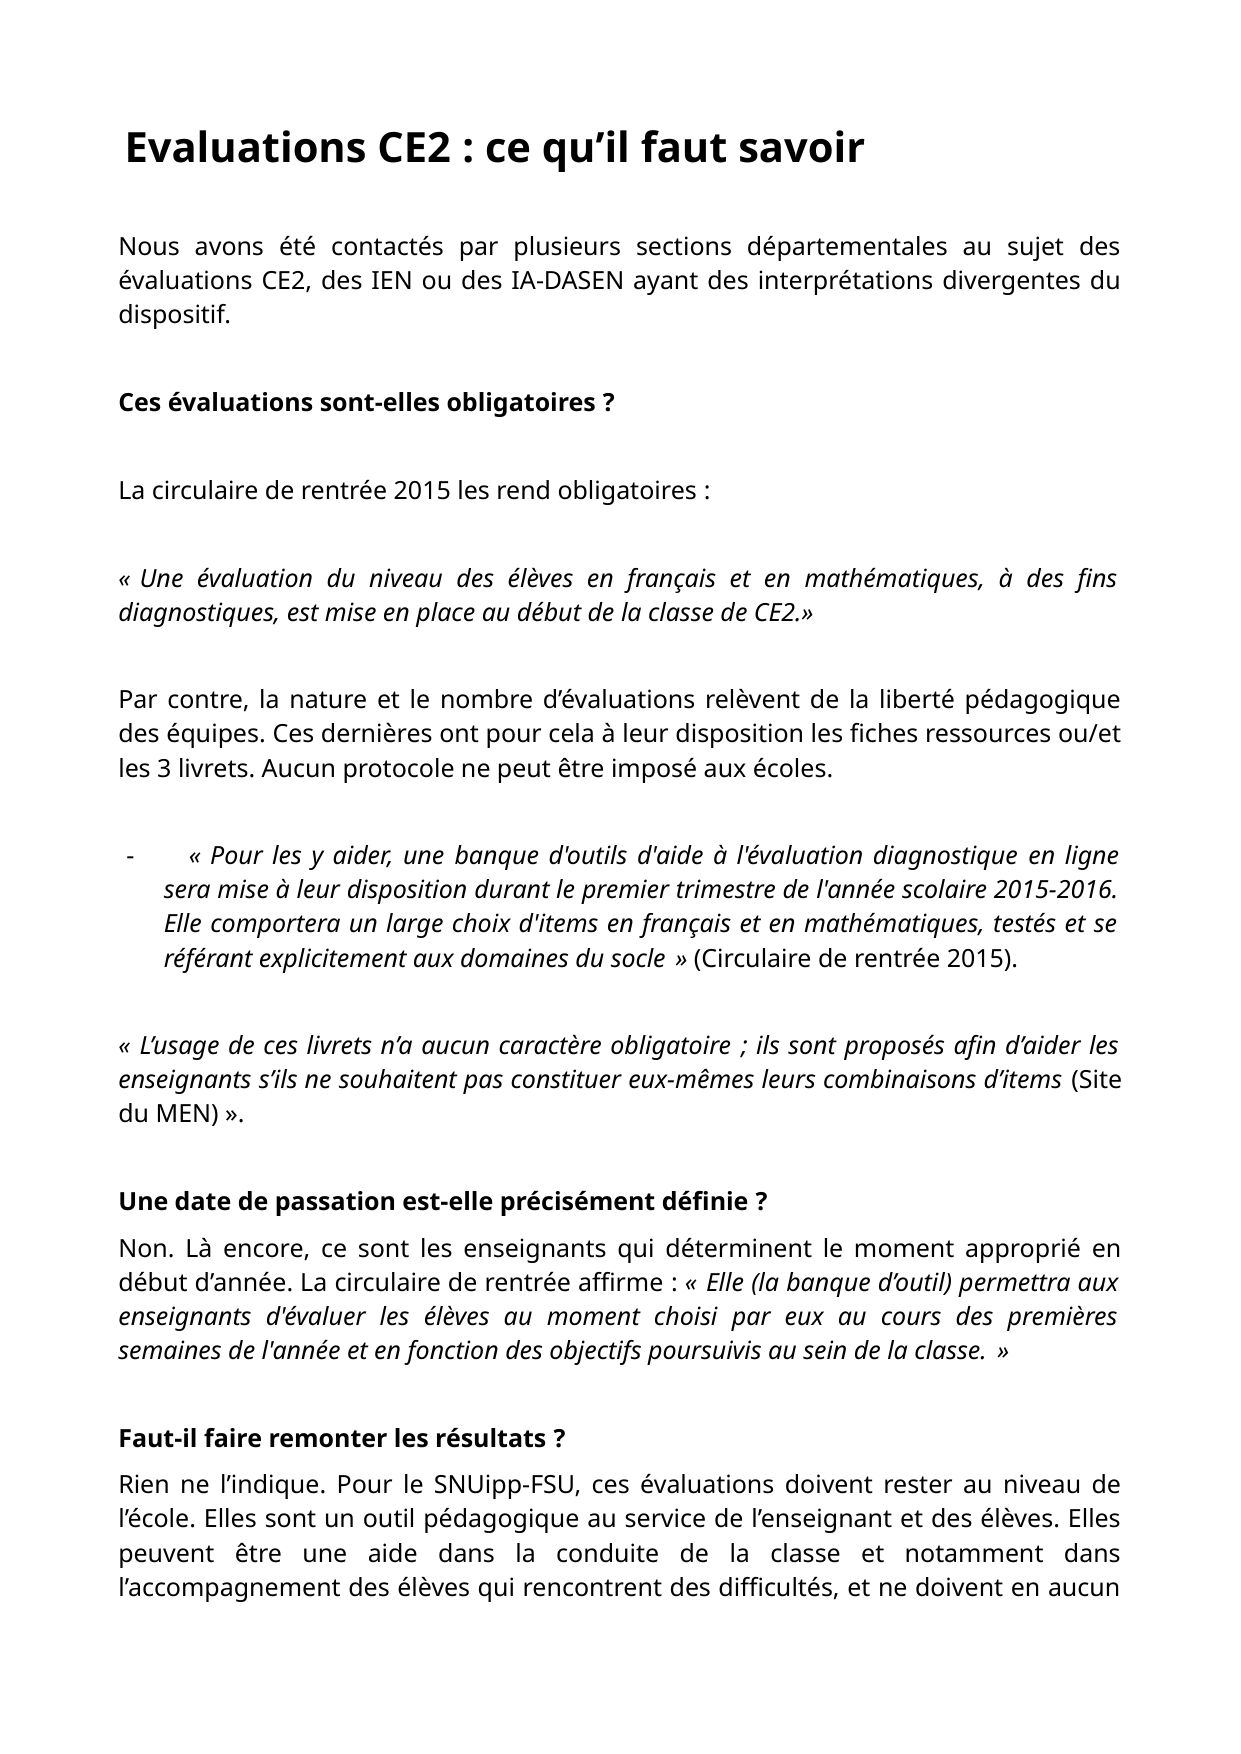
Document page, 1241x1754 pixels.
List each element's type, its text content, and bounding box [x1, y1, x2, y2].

text Par contre, la nature et le nombre d’évaluations relèvent de la liberté pédagogique des équipes. Ces dernières ont pour cela à leur disposition les fiches ressources ou/et les 3 livrets. Aucun protocole ne peut être imposé aux écoles. [118, 682, 1122, 784]
text - « Pour les y aider, une banque d'outils d'aide à l'évaluation diagnostique en ligne sera mise à leur disposition durant le premier trimestre de l'année scolaire 2015-2016. Elle comportera un large choix d'items en français et en mathématiques, testés et se référant explicitement aux domaines du socle » (Circulaire de rentrée 2015). [126, 838, 1122, 974]
text Rien ne l’indique. Pour le SNUipp-FSU, ces évaluations doivent rester au niveau de l’école. Elles sont un outil pédagogique au service de l’enseignant et des élèves. Elles peuvent être une aide dans la conduite de la classe et notamment dans l’accompagnement des élèves qui rencontrent des difficultés, et ne doivent en aucun [118, 1467, 1122, 1603]
text Evaluations CE2 : ce qu’il faut savoir [118, 118, 1122, 175]
text Non. Là encore, ce sont les enseignants qui déterminent le moment approprié en début d’année. La circulaire de rentrée affirme : « Elle (la banque d’outil) permettra aux enseignants d'évaluer les élèves au moment choisi par eux au cours des premières semaines de l'année et en fonction des objectifs poursuivis au sein de la classe. » [118, 1231, 1122, 1367]
text « L’usage de ces livrets n’a aucun caractère obligatoire ; ils sont proposés afin d’aider les enseignants s’ils ne souhaitent pas constituer eux-mêmes leurs combinaisons d’items (Site du MEN) ». [118, 1028, 1122, 1130]
text Faut-il faire remonter les résultats ? [118, 1421, 1122, 1454]
text Ces évaluations sont-elles obligatoires ? [118, 384, 1122, 419]
text « Une évaluation du niveau des élèves en français et en mathématiques, à des fins diagnostiques, est mise en place au début de la classe de CE2.» [118, 560, 1122, 628]
text Une date de passation est-elle précisément définie ? [118, 1184, 1122, 1218]
text Nous avons été contactés par plusieurs sections départementales au sujet des évaluations CE2, des IEN ou des IA-DASEN ayant des interprétations divergentes du dispositif. [118, 229, 1122, 331]
text La circulaire de rentrée 2015 les rend obligatoires : [118, 472, 1122, 506]
